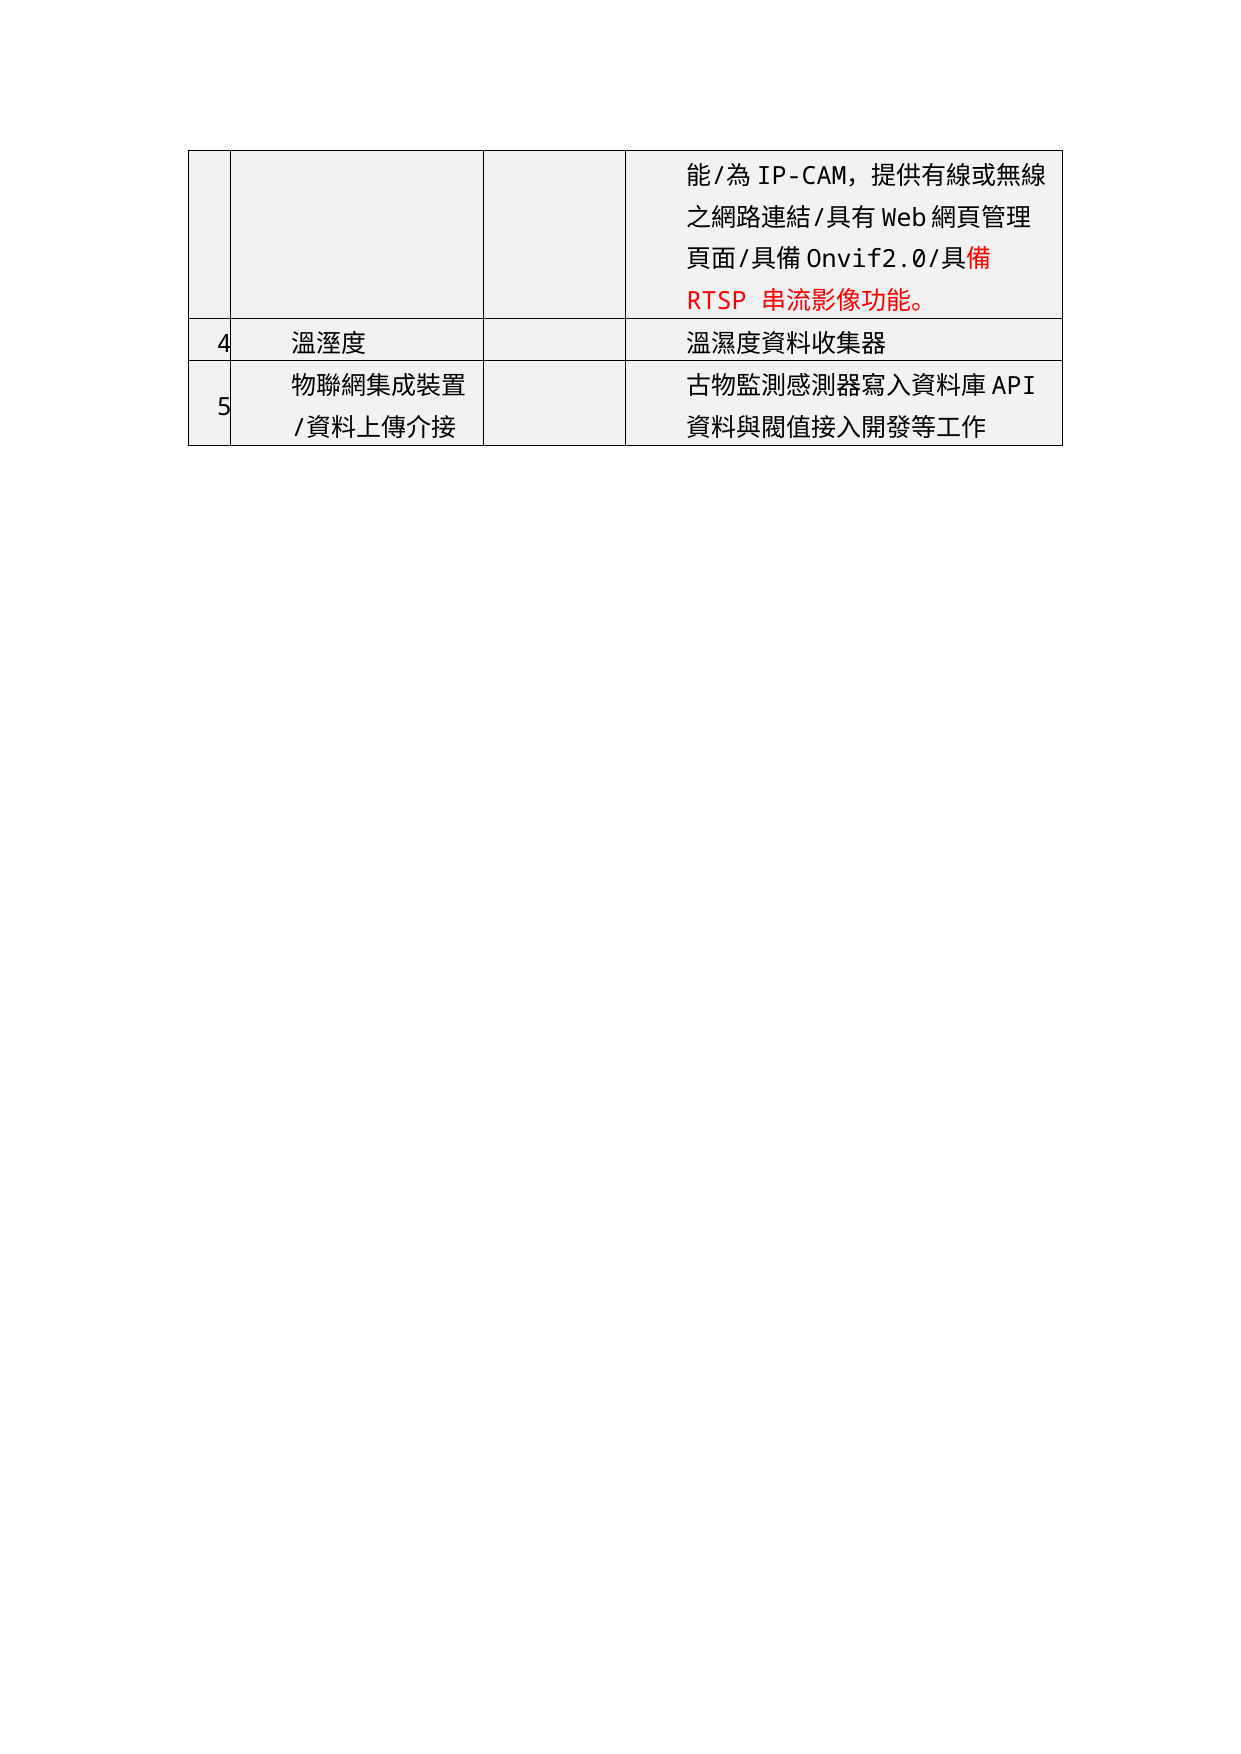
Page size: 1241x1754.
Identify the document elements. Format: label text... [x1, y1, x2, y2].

table_cell [189, 361, 230, 445]
table_cell [484, 151, 625, 318]
table_cell 能/為IP-CAM，提供有線或無線之網路連結/具有Web網頁管理頁面/具備Onvif2.0/具備 RTSP 串流影像功能。 [626, 151, 1062, 318]
table_cell 古物監測感測器寫入資料庫API資料與閥值接入開發等工作 [626, 361, 1062, 445]
table_cell [189, 319, 230, 360]
table_cell [484, 361, 625, 445]
table_cell [484, 319, 625, 360]
table_cell 溫濕度資料收集器 [626, 319, 1062, 360]
table_cell [220, 338, 225, 346]
table_cell [231, 151, 483, 318]
table_cell 物聯網集成裝置/資料上傳介接 [231, 361, 483, 445]
table_cell [189, 151, 230, 318]
table_cell 溫溼度 [231, 319, 483, 360]
